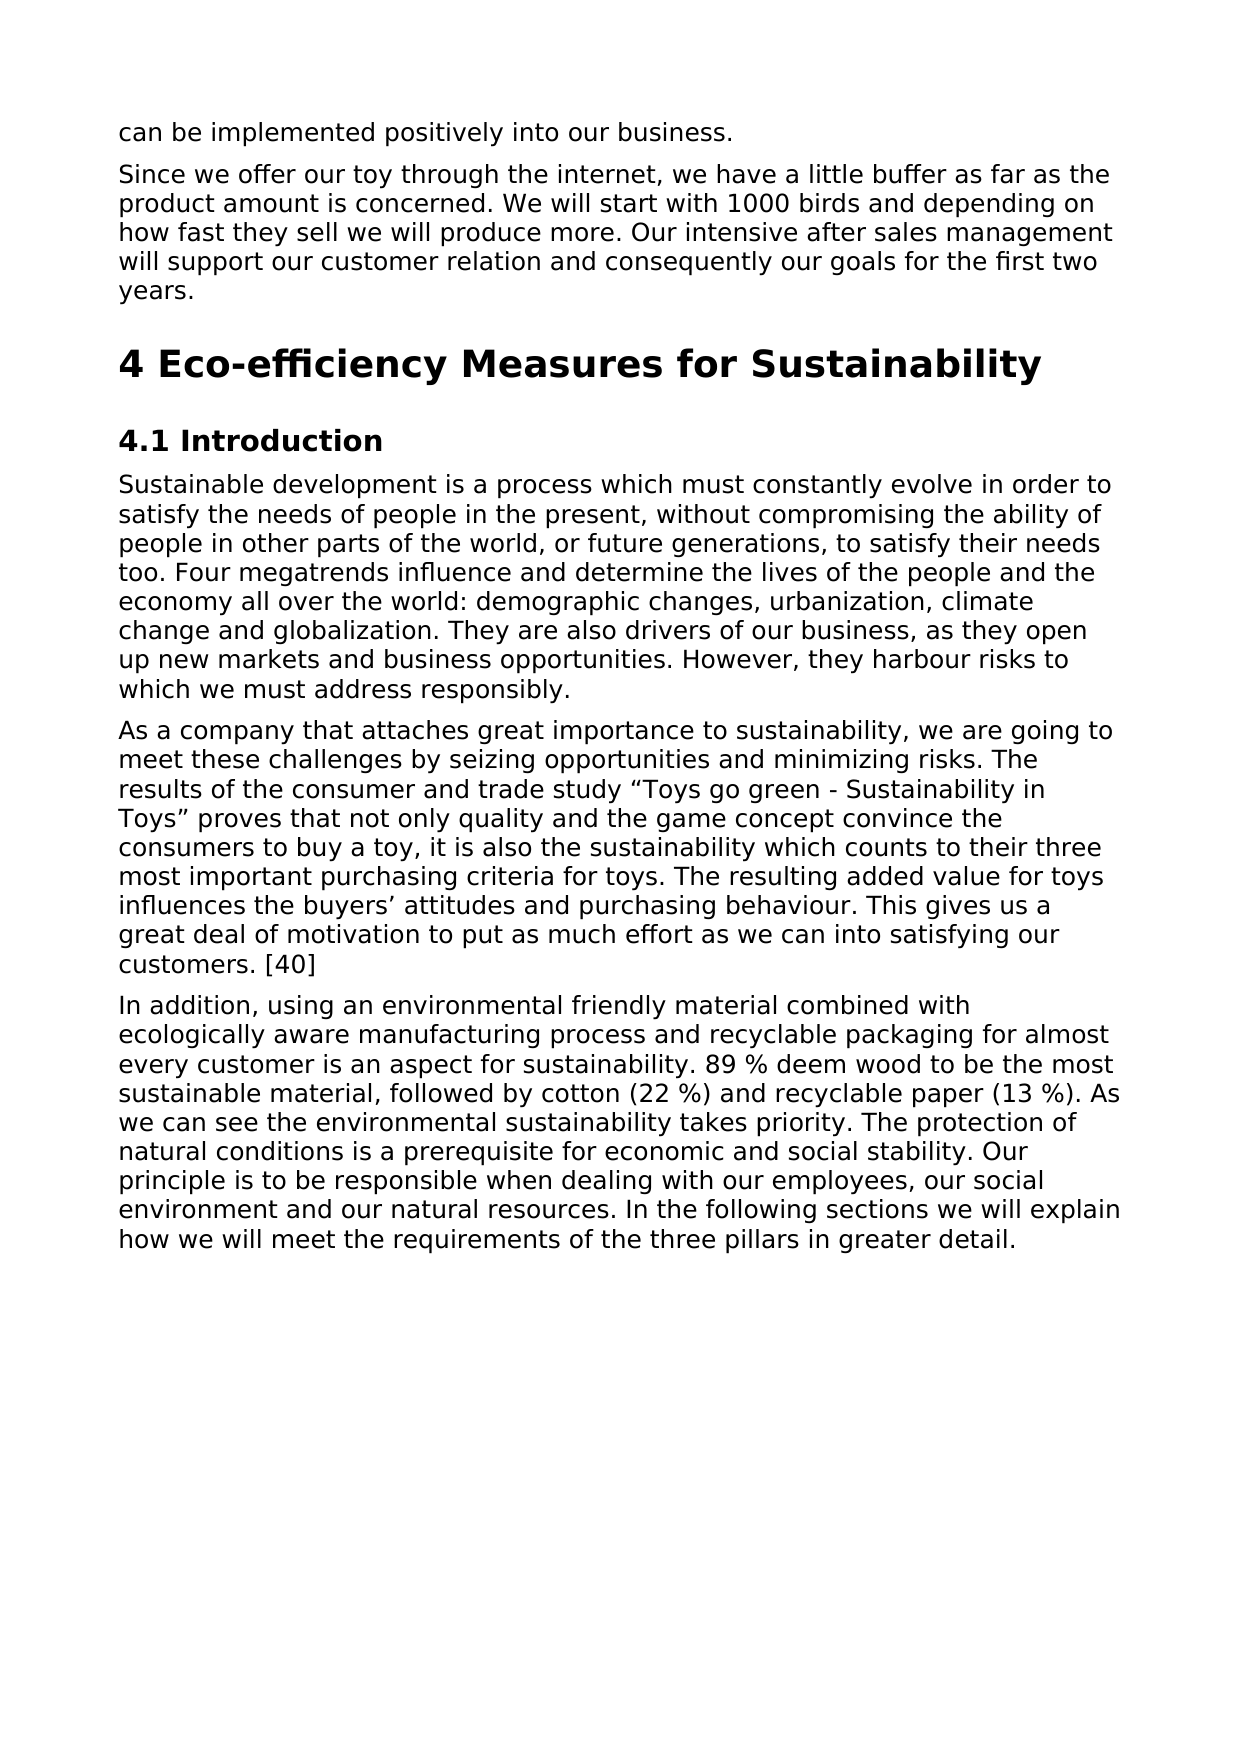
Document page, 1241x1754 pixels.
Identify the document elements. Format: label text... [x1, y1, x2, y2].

text In addition, using an environmental friendly material combined with ecologically aware manufacturing process and recyclable packaging for almost every customer is an aspect for sustainability. 89 % deem wood to be the most sustainable material, followed by cotton (22 %) and recyclable paper (13 %). As we can see the environmental sustainability takes priority. The protection of natural conditions is a prerequisite for economic and social stability. Our principle is to be responsible when dealing with our employees, our social environment and our natural resources. In the following sections we will explain how we will meet the requirements of the three pillars in greater detail. [118, 992, 1122, 1254]
text Since we offer our toy through the internet, we have a little buffer as far as the product amount is concerned. We will start with 1000 birds and depending on how fast they sell we will produce more. Our intensive after sales management will support our customer relation and consequently our goals for the first two years. [118, 160, 1122, 306]
text As a company that attaches great importance to sustainability, we are going to meet these challenges by seizing opportunities and minimizing risks. The results of the consumer and trade study “Toys go green - Sustainability in Toys” proves that not only quality and the game concept convince the consumers to buy a toy, it is also the sustainability which counts to their three most important purchasing criteria for toys. The resulting added value for toys influences the buyers’ attitudes and purchasing behaviour. This gives us a great deal of motivation to put as much effort as we can into satisfying our customers. [40] [118, 717, 1122, 979]
text Sustainable development is a process which must constantly evolve in order to satisfy the needs of people in the present, without compromising the ability of people in other parts of the world, or future generations, to satisfy their needs too. Four megatrends influence and determine the lives of the people and the economy all over the world: demographic changes, urbanization, climate change and globalization. They are also drivers of our business, as they open up new markets and business opportunities. However, they harbour risks to which we must address responsibly. [118, 471, 1122, 704]
text can be implemented positively into our business. [118, 118, 1122, 147]
subtitle 4 Eco-efficiency Measures for Sustainability [118, 343, 1122, 387]
subtitle 4.1 Introduction [118, 424, 1122, 458]
